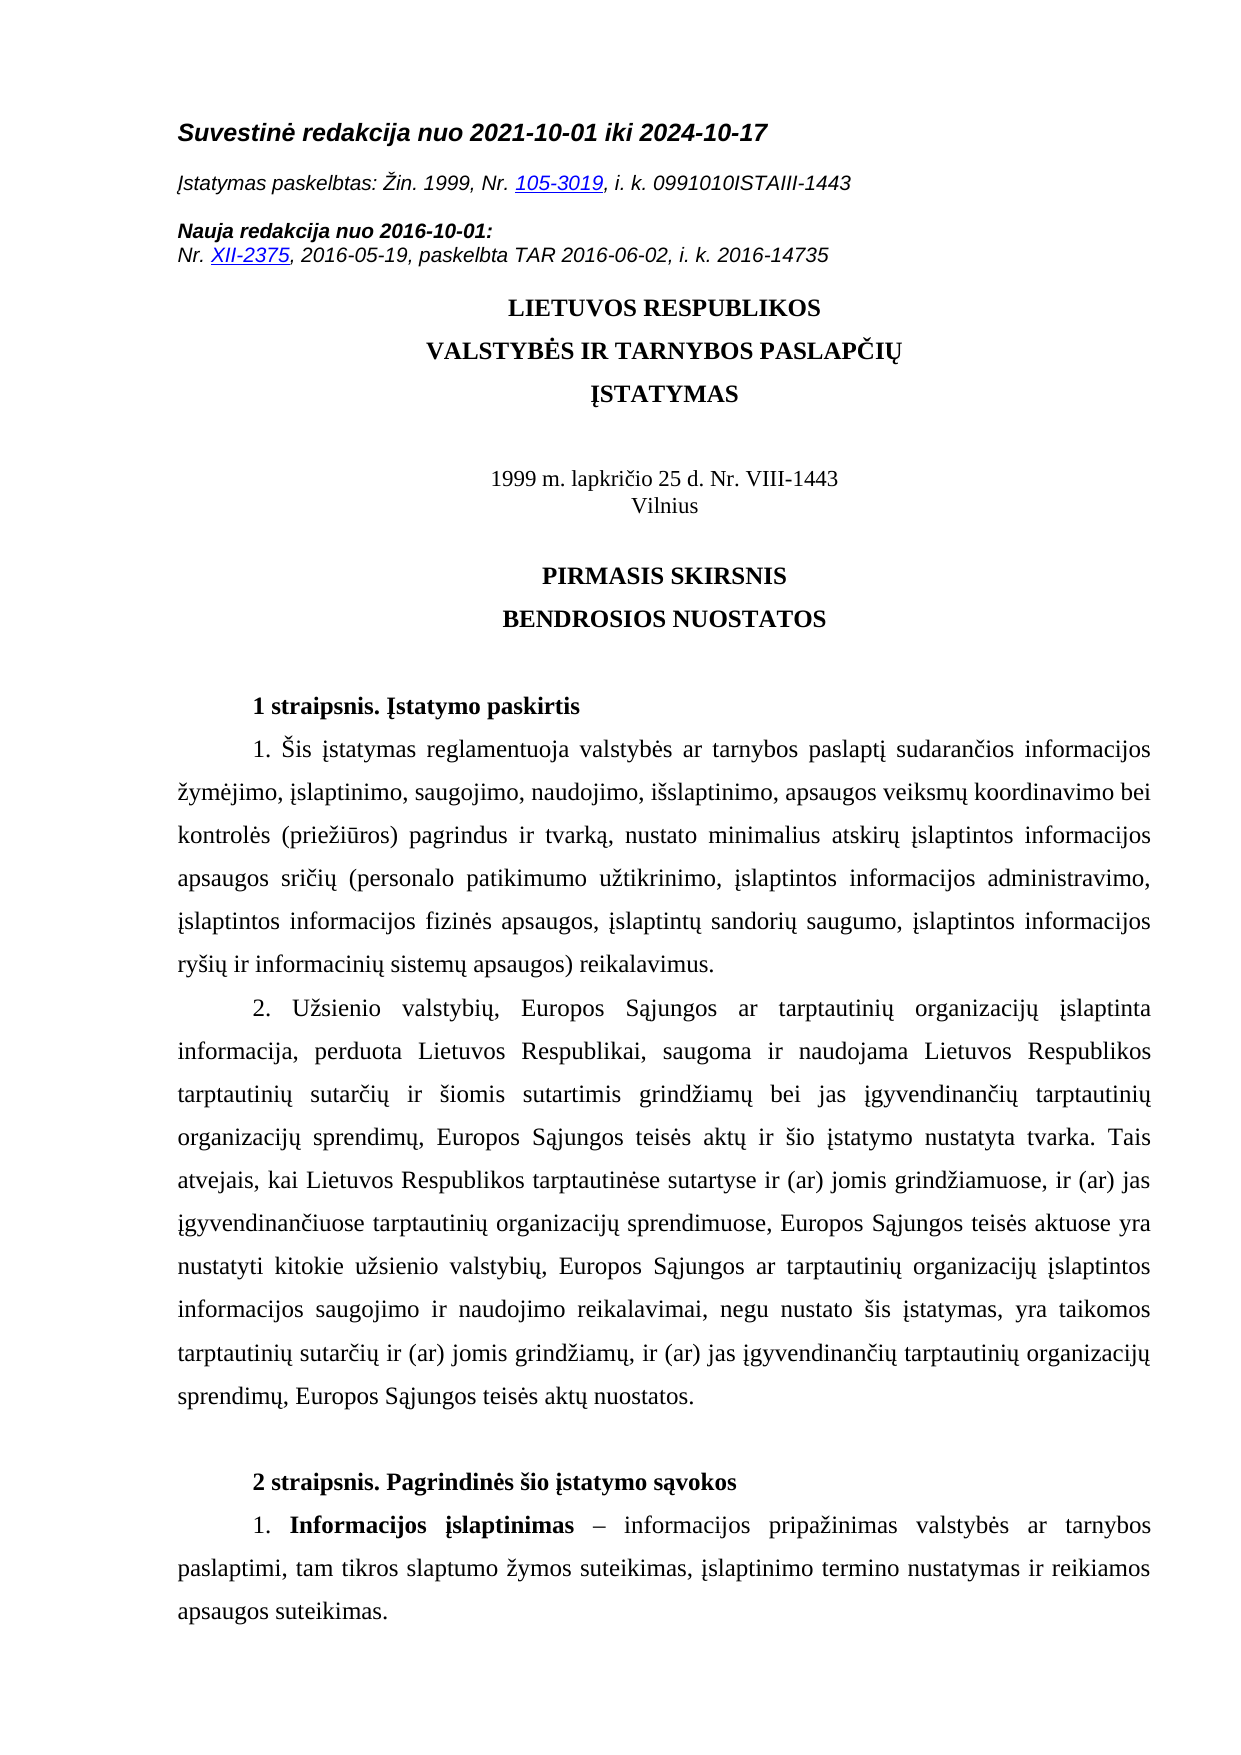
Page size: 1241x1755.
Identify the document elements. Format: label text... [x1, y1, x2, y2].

text Įstatymas paskelbtas: Žin. 1999, Nr. 105-3019, i. k. 0991010ISTAIII-1443 [177, 171, 1152, 195]
text 1. Informacijos įslaptinimas – informacijos pripažinimas valstybės ar tarnybos paslaptimi, tam tikros slaptumo žymos suteikimas, įslaptinimo termino nustatymas ir reikiamos apsaugos suteikimas. [177, 1510, 1152, 1625]
text BENDROSIOS NUOSTATOS [177, 604, 1152, 633]
text 1 straipsnis. Įstatymo paskirtis [177, 691, 1152, 719]
text Nr. XII-2375, 2016-05-19, paskelbta TAR 2016-06-02, i. k. 2016-14735 [177, 243, 1152, 267]
text 1. Šis įstatymas reglamentuoja valstybės ar tarnybos paslaptį sudarančios informacijos žymėjimo, įslaptinimo, saugojimo, naudojimo, išslaptinimo, apsaugos veiksmų koordinavimo bei kontrolės (priežiūros) pagrindus ir tvarką, nustato minimalius atskirų įslaptintos informacijos apsaugos sričių (personalo patikimumo užtikrinimo, įslaptintos informacijos administravimo, įslaptintos informacijos fizinės apsaugos, įslaptintų sandorių saugumo, įslaptintos informacijos ryšių ir informacinių sistemų apsaugos) reikalavimus. [177, 734, 1152, 978]
text Suvestinė redakcija nuo 2021-10-01 iki 2024-10-17 [177, 118, 1152, 147]
text 1999 m. lapkričio 25 d. Nr. VIII-1443 [177, 466, 1152, 492]
text 2. Užsienio valstybių, Europos Sąjungos ar tarptautinių organizacijų įslaptinta informacija, perduota Lietuvos Respublikai, saugoma ir naudojama Lietuvos Respublikos tarptautinių sutarčių ir šiomis sutartimis grindžiamų bei jas įgyvendinančių tarptautinių organizacijų sprendimų, Europos Sąjungos teisės aktų ir šio įstatymo nustatyta tvarka. Tais atvejais, kai Lietuvos Respublikos tarptautinėse sutartyse ir (ar) jomis grindžiamuose, ir (ar) jas įgyvendinančiuose tarptautinių organizacijų sprendimuose, Europos Sąjungos teisės aktuose yra nustatyti kitokie užsienio valstybių, Europos Sąjungos ar tarptautinių organizacijų įslaptintos informacijos saugojimo ir naudojimo reikalavimai, negu nustato šis įstatymas, yra taikomos tarptautinių sutarčių ir (ar) jomis grindžiamų, ir (ar) jas įgyvendinančių tarptautinių organizacijų sprendimų, Europos Sąjungos teisės aktų nuostatos. [177, 993, 1152, 1409]
text 2 straipsnis. Pagrindinės šio įstatymo sąvokos [177, 1467, 1152, 1496]
text Nauja redakcija nuo 2016-10-01: [177, 219, 1152, 243]
text PIRMASIS SKIRSNIS [177, 561, 1152, 590]
text Vilnius [177, 492, 1152, 518]
text Lietuvos respublikos valstybės ir tarnybos paslapčių įstatymas [177, 293, 1152, 408]
